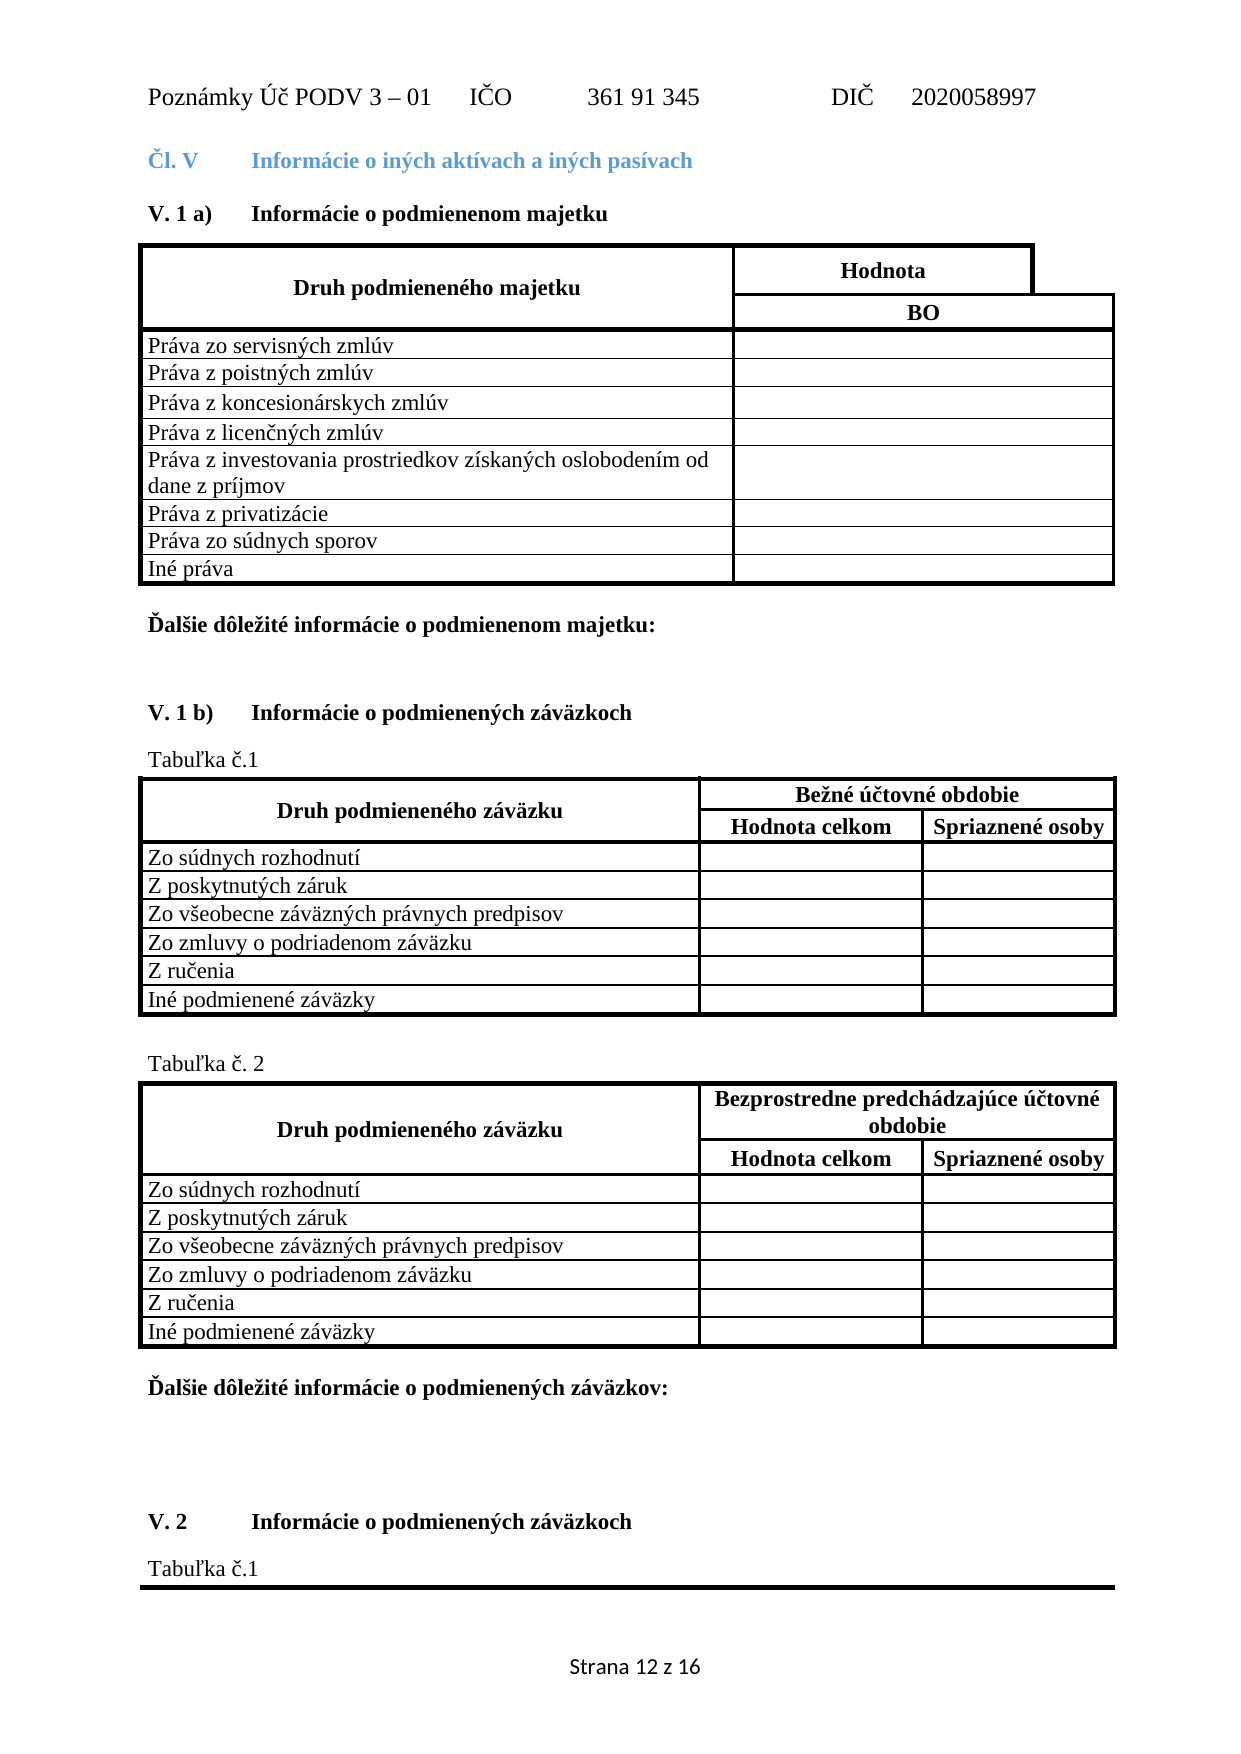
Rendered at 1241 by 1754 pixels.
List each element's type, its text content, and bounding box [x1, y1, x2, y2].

table_cell [710, 1046, 906, 1081]
table_header [923, 742, 1115, 776]
table_cell [693, 1017, 709, 1046]
table_cell [906, 1017, 922, 1046]
table_cell Iné práva [143, 555, 732, 581]
table_cell [140, 1017, 247, 1046]
table_cell [735, 387, 1112, 418]
table_cell [247, 1017, 349, 1046]
table_cell Zo zmluvy o podriadenom záväzku [143, 1261, 698, 1287]
text V. 1 b) Informácie o podmienených záväzkoch [148, 699, 1122, 725]
table_cell [924, 900, 1113, 927]
table_cell [701, 1176, 921, 1202]
table_cell BO [735, 296, 1112, 327]
table_cell [710, 1017, 906, 1046]
table_cell [349, 1017, 462, 1046]
table_cell Hodnota celkom [701, 1141, 921, 1173]
table_cell Z poskytnutých záruk [143, 1204, 698, 1231]
table_header [905, 1551, 933, 1585]
table_cell Práva z investovania prostriedkov získaných oslobodením od dane z príjmov [143, 446, 732, 499]
table_cell [701, 1261, 921, 1287]
table_cell Z ručenia [143, 957, 698, 984]
table_cell [735, 527, 1112, 553]
table_header [710, 742, 906, 776]
table_cell Práva z koncesionárskych zmlúv [143, 387, 732, 418]
table_header [720, 1551, 905, 1585]
table_header Hodnota [735, 248, 1030, 293]
table_cell [701, 900, 921, 927]
table_cell [924, 957, 1113, 984]
table_cell [701, 929, 921, 955]
text Ďalšie dôležité informácie o podmienených záväzkov: [148, 1374, 1122, 1400]
table_header [462, 1551, 581, 1585]
text Ďalšie dôležité informácie o podmienenom majetku: [148, 611, 1122, 637]
table_cell [701, 1233, 921, 1259]
table_header [693, 742, 709, 776]
table_header [906, 742, 922, 776]
table_cell [924, 929, 1113, 955]
table_cell [924, 872, 1113, 898]
table_cell [924, 986, 1113, 1012]
table_cell [923, 1046, 1115, 1081]
table_cell Z poskytnutých záruk [143, 872, 698, 898]
table_cell [924, 1261, 1113, 1287]
table_cell Druh podmieneného záväzku [143, 1086, 698, 1173]
table_cell Práva z poistných zmlúv [143, 359, 732, 386]
table_cell Spriaznené osoby [924, 811, 1113, 840]
table_header [349, 742, 462, 776]
table_header Tabuľka č.1 [140, 742, 349, 776]
table_cell [735, 419, 1112, 445]
table_cell Hodnota celkom [701, 811, 921, 840]
table_cell [923, 1017, 1115, 1046]
table_cell [701, 844, 921, 870]
table_cell [701, 1204, 921, 1231]
table_cell [462, 1046, 582, 1081]
table_cell [462, 1017, 582, 1046]
table_cell [906, 1046, 922, 1081]
table_cell [701, 872, 921, 898]
table_cell [701, 957, 921, 984]
table_cell Práva zo súdnych sporov [143, 527, 732, 553]
table_cell Zo súdnych rozhodnutí [143, 1176, 698, 1202]
table_header [462, 742, 582, 776]
table_cell [701, 986, 921, 1012]
table_cell Zo súdnych rozhodnutí [143, 844, 698, 870]
table_cell [735, 359, 1112, 386]
table_cell Z ručenia [143, 1290, 698, 1316]
table_cell [701, 1290, 921, 1316]
table_header [692, 1551, 720, 1585]
table_header Tabuľka č.1 [140, 1551, 349, 1585]
table_header [350, 1551, 462, 1585]
table_header [582, 742, 692, 776]
table_header [933, 1551, 1115, 1585]
table_cell Bežné účtovné obdobie [701, 781, 1113, 807]
table_cell [582, 1017, 692, 1046]
table_cell [924, 1204, 1113, 1231]
table_header [581, 1551, 692, 1585]
table_cell Zo všeobecne záväzných právnych predpisov [143, 1233, 698, 1259]
table_cell Spriaznené osoby [924, 1141, 1113, 1173]
table_cell [735, 446, 1112, 499]
table_cell [924, 1290, 1113, 1316]
table_cell [924, 1233, 1113, 1259]
table_cell Iné podmienené záväzky [143, 986, 698, 1012]
text V. 1 a) Informácie o podmienenom majetku [148, 200, 1122, 227]
table_cell Práva z licenčných zmlúv [143, 419, 732, 445]
table_cell [701, 1318, 921, 1344]
table_cell Práva zo servisných zmlúv [143, 332, 732, 358]
table_cell [693, 1046, 709, 1081]
table_cell Druh podmieneného záväzku [143, 781, 698, 840]
table_cell [735, 332, 1112, 358]
table_cell Práva z privatizácie [143, 500, 732, 526]
table_cell Zo všeobecne záväzných právnych predpisov [143, 900, 698, 927]
table_cell [924, 844, 1113, 870]
text Čl. V Informácie o iných aktívach a iných pasívach [148, 148, 1122, 174]
table_cell [924, 1176, 1113, 1202]
table_cell [735, 500, 1112, 526]
table_cell Zo zmluvy o podriadenom záväzku [143, 929, 698, 955]
table_cell [582, 1046, 692, 1081]
table_cell [924, 1318, 1113, 1344]
table_cell Bezprostredne predchádzajúce účtovné obdobie [701, 1086, 1113, 1138]
table_cell [349, 1046, 462, 1081]
table_header Druh podmieneného majetku [143, 248, 732, 327]
table_cell [735, 555, 1112, 581]
table_cell Tabuľka č. 2 [140, 1046, 349, 1081]
text V. 2 Informácie o podmienených záväzkoch [148, 1508, 1122, 1534]
table_cell Iné podmienené záväzky [143, 1318, 698, 1344]
